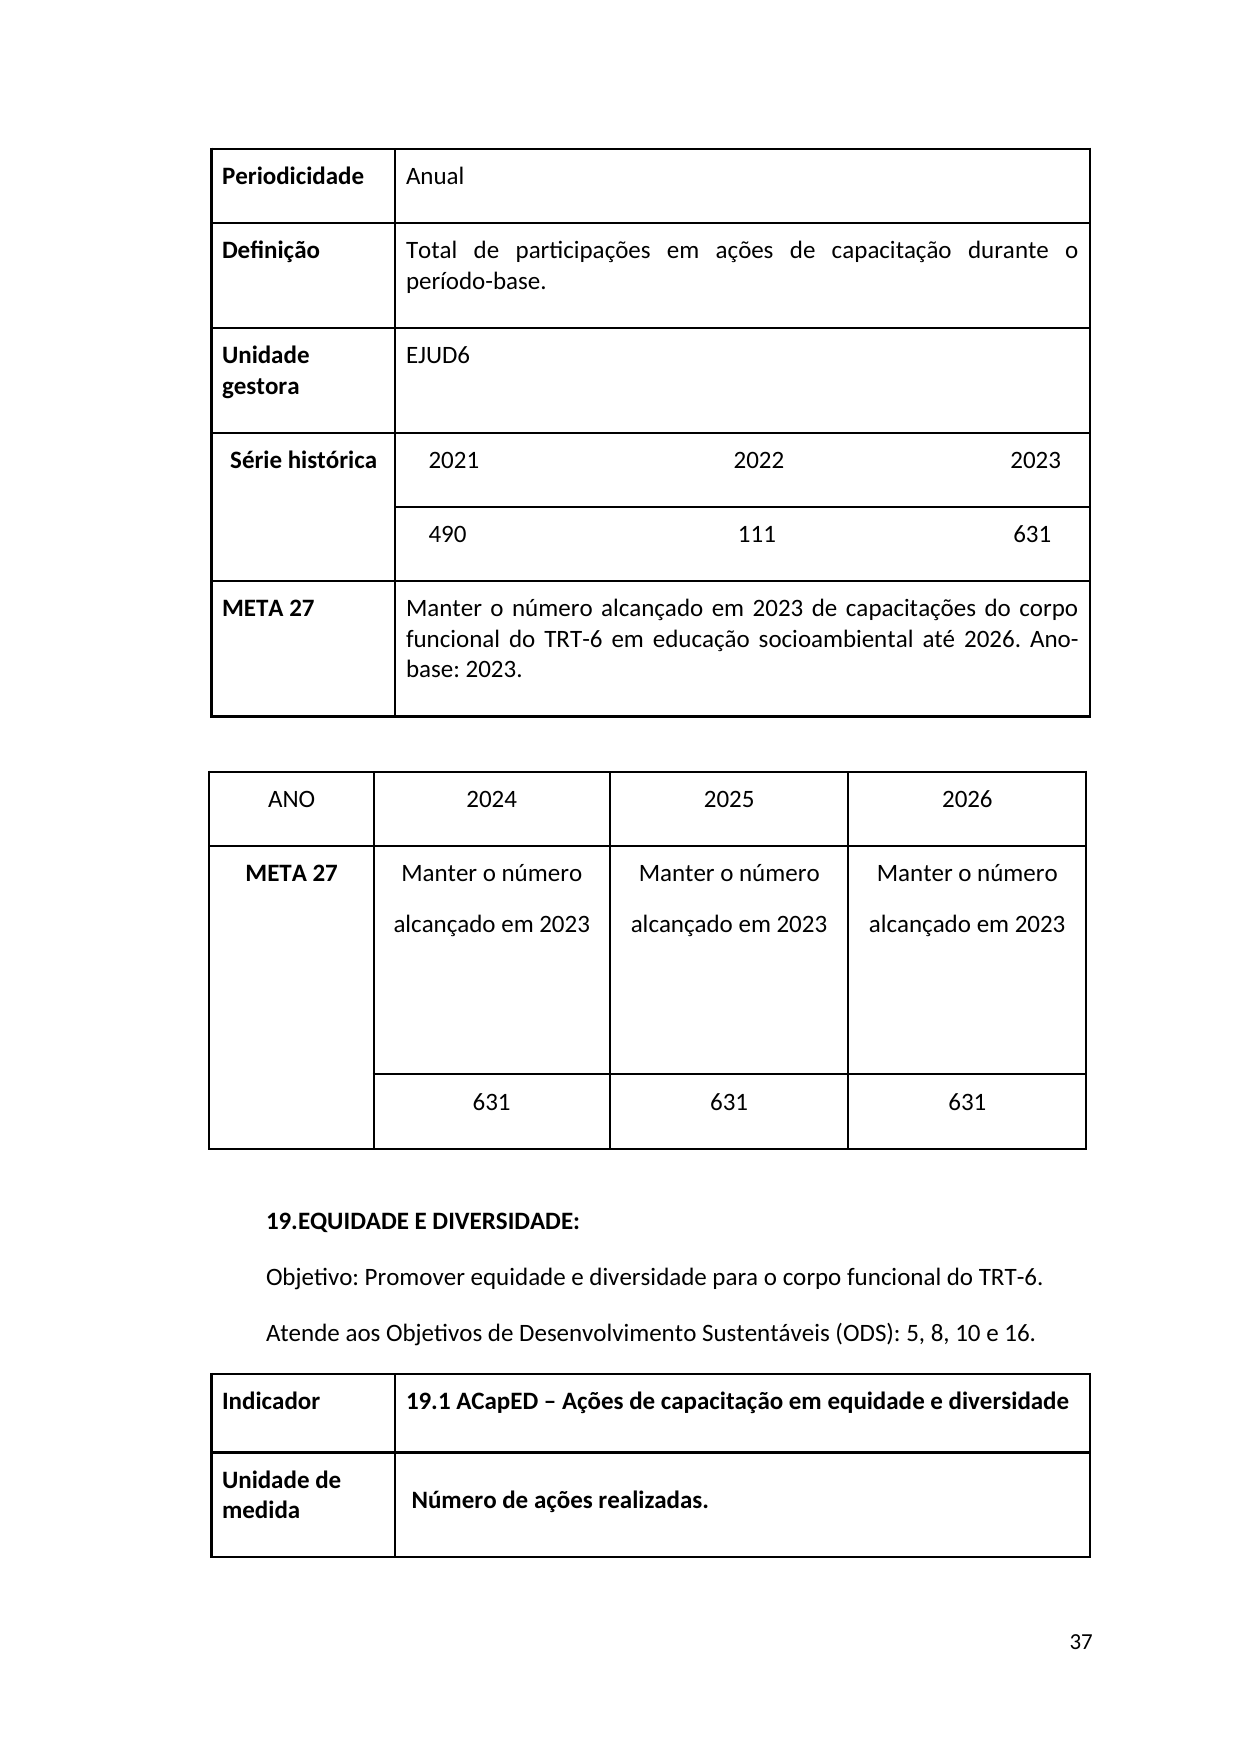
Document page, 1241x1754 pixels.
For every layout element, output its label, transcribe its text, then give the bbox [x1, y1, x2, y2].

table_header ANO [210, 773, 373, 845]
table_cell 2021 2022 2023 [396, 434, 1089, 506]
table_cell EJUD6 [396, 329, 1089, 432]
table_cell Manter o número alcançado em 2023 [375, 847, 609, 1073]
table_cell Unidade gestora [213, 329, 394, 432]
text 19.EQUIDADE E DIVERSIDADE: [221, 1205, 1092, 1236]
table_cell 631 [375, 1075, 609, 1147]
table_cell Manter o número alcançado em 2023 de capacitações do corpo funcional do TRT-6 em educação socioambiental até 2026. Ano-base: 2023. [396, 582, 1089, 715]
table_cell Total de participações em ações de capacitação durante o período-base. [396, 224, 1089, 327]
table_cell Manter o número alcançado em 2023 [849, 847, 1085, 1073]
table_cell META 27 [213, 582, 394, 715]
table_cell META 27 [210, 847, 373, 1147]
table_cell Anual [396, 150, 1089, 222]
table_cell Periodicidade [213, 150, 394, 222]
table_cell Número de ações realizadas. [396, 1454, 1089, 1556]
text Objetivo: Promover equidade e diversidade para o corpo funcional do TRT-6. [221, 1261, 1092, 1292]
table_cell 631 [849, 1075, 1085, 1147]
table_cell Definição [213, 224, 394, 327]
table_cell Unidade de medida [213, 1454, 394, 1556]
table_header Indicador [213, 1375, 394, 1451]
table_cell 631 [611, 1075, 847, 1147]
table_header 2025 [611, 773, 847, 845]
table_cell 490 111 631 [396, 508, 1089, 580]
table_cell Manter o número alcançado em 2023 [611, 847, 847, 1073]
table_header 2024 [375, 773, 609, 845]
table_header 19.1 ACapED – Ações de capacitação em equidade e diversidade [396, 1375, 1089, 1451]
table_header 2026 [849, 773, 1085, 845]
text Atende aos Objetivos de Desenvolvimento Sustentáveis (ODS): 5, 8, 10 e 16. [221, 1317, 1092, 1347]
table_cell Série histórica [213, 434, 394, 580]
